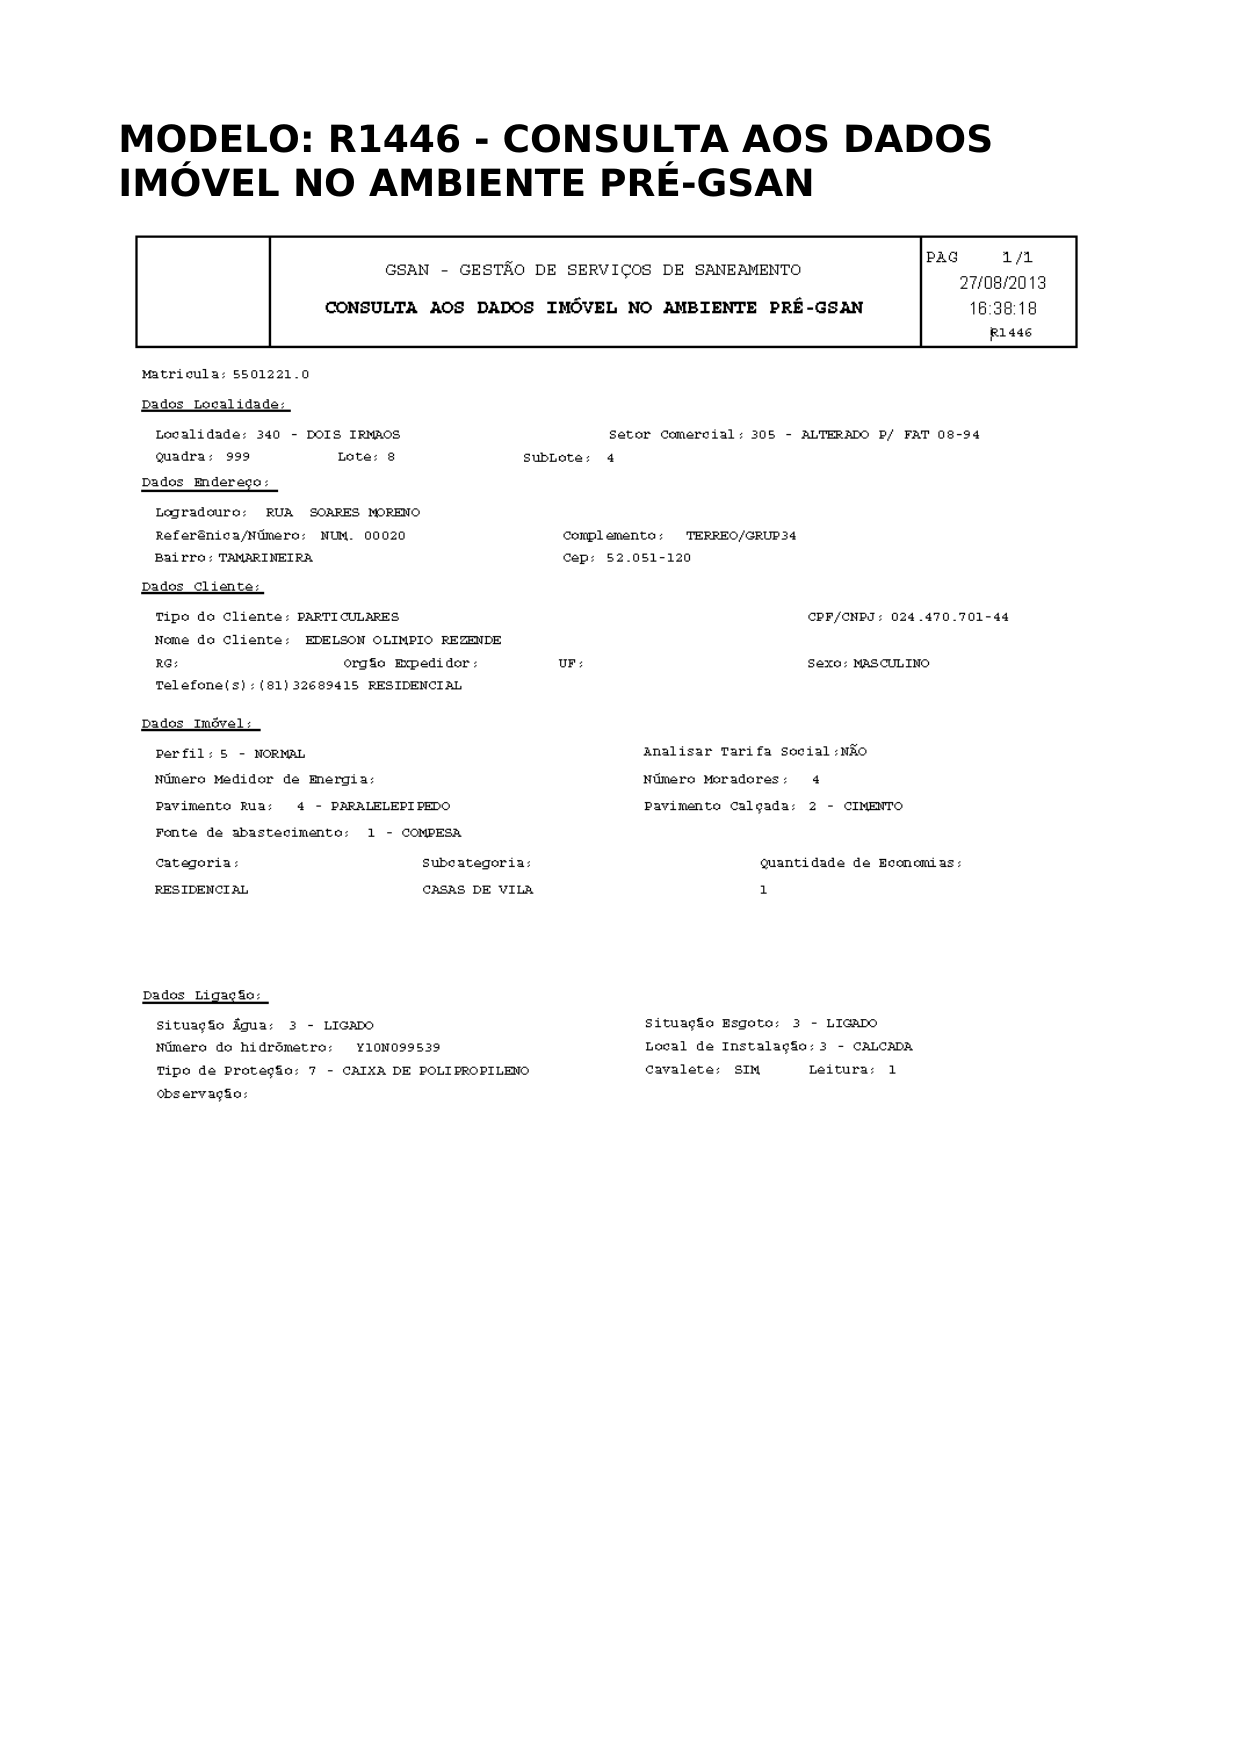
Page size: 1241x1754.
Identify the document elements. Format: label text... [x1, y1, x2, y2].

picture [118, 217, 1123, 1155]
subtitle MODELO: R1446 - CONSULTA AOS DADOS IMÓVEL NO AMBIENTE PRÉ-GSAN [118, 118, 1122, 205]
